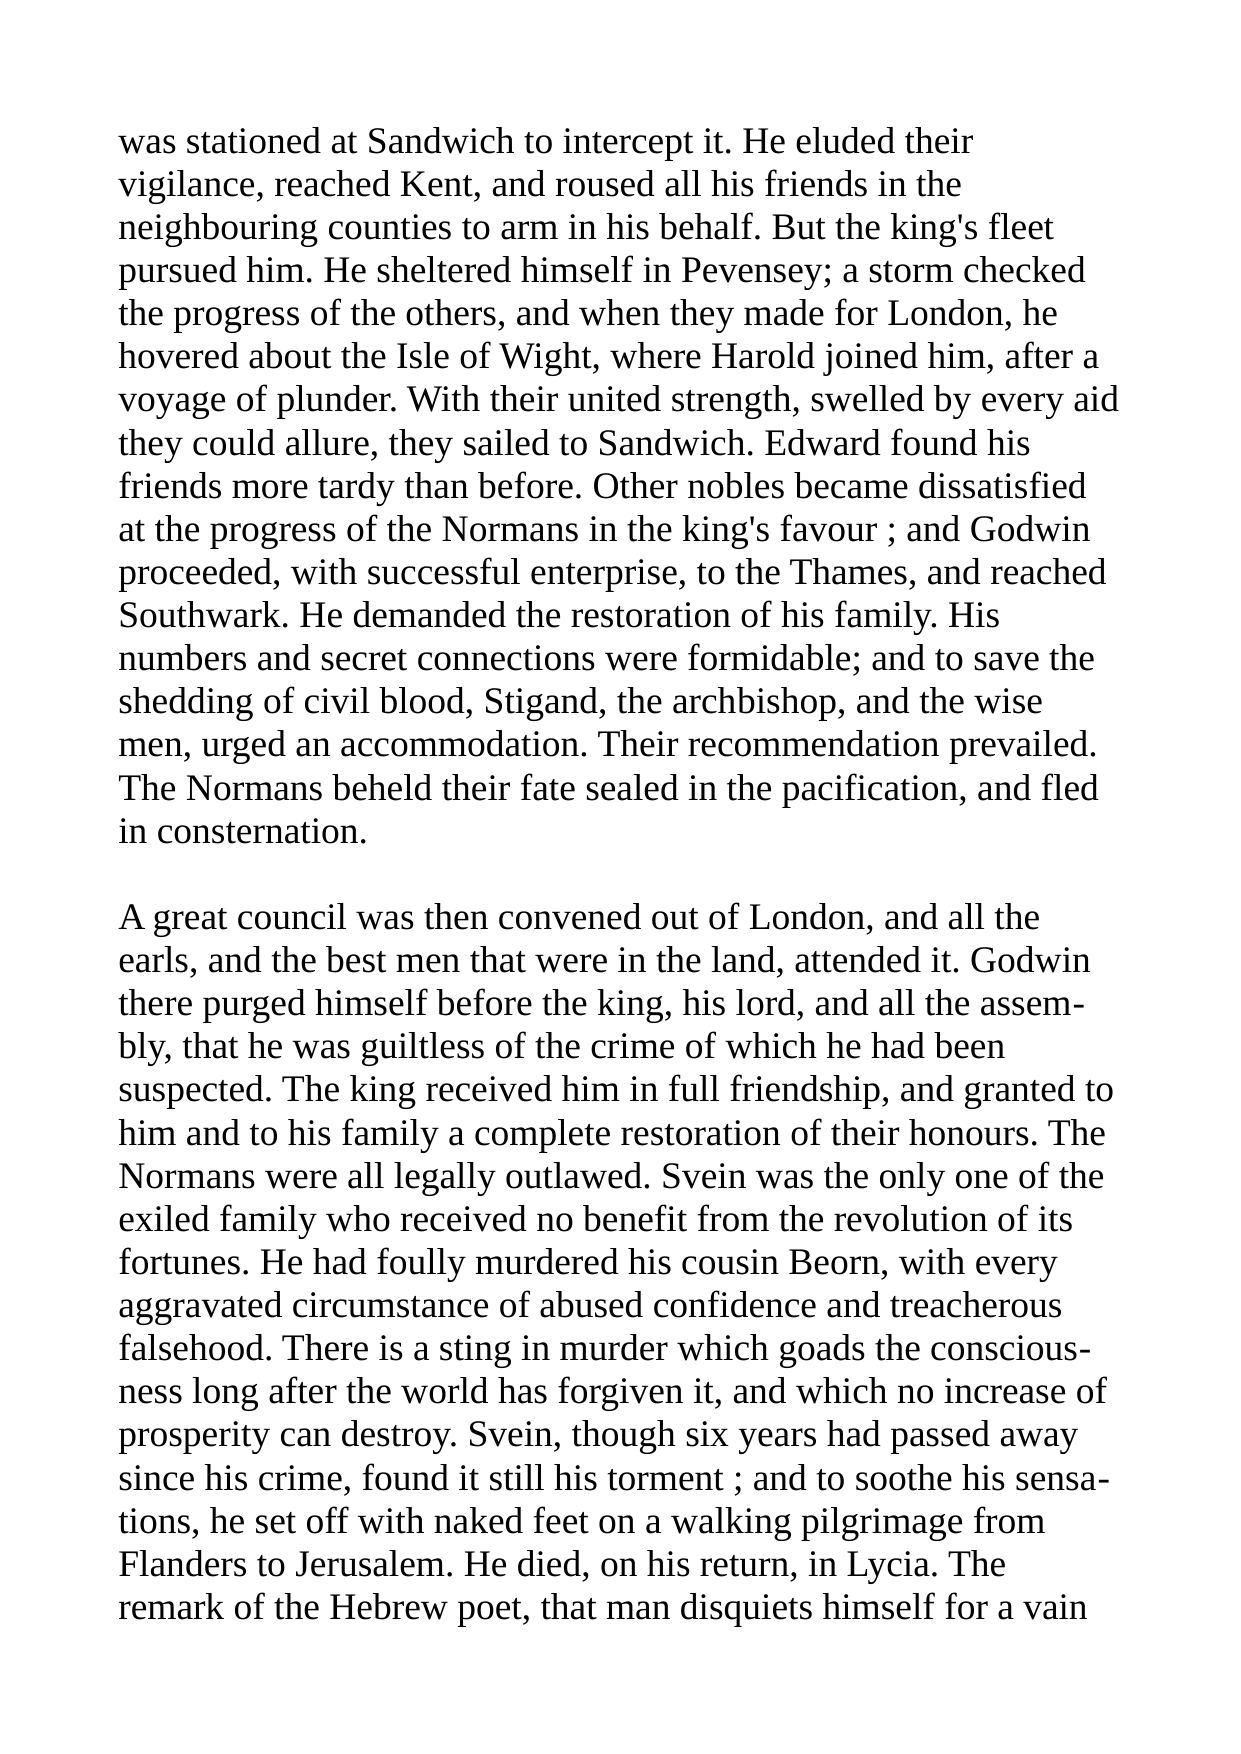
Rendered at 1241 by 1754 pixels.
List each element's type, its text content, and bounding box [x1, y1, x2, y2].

text was stationed at Sandwich to intercept it. He eluded their vigilance, reached Kent, and roused all his friends in the neighbouring counties to arm in his behalf. But the king's fleet pursued him. He sheltered himself in Pevensey; a storm checked the progress of the others, and when they made for London, he hovered about the Isle of Wight, where Harold joined him, after a voyage of plunder. With their united strength, swelled by every aid they could allure, they sailed to Sandwich. Edward found his friends more tardy than before. Other nobles became dissatisfied at the progress of the Normans in the king's favour ; and Godwin proceeded, with successful enterprise, to the Thames, and reached Southwark. He demanded the restoration of his family. His numbers and secret connections were formidable; and to save the shedding of civil blood, Stigand, the arch­bishop, and the wise men, urged an accommodation. Their recommendation prevailed. The Normans beheld their fate sealed in the pacification, and fled in consternation. [118, 118, 1122, 851]
text A great council was then convened out of London, and all the earls, and the best men that were in the land, attended it. Godwin there purged himself before the king, his lord, and all the assem­bly, that he was guiltless of the crime of which he had been suspected. The king received him in full friendship, and granted to him and to his family a complete restoration of their honours. The Normans were all legally outlawed. Svein was the only one of the exiled family who received no benefit from the revolution of its fortunes. He had foully murdered his cousin Beorn, with every aggravated circumstance of abused confidence and treacherous falsehood. There is a sting in murder which goads the conscious­ness long after the world has forgiven it, and which no increase of prosperity can destroy. Svein, though six years had passed away since his crime, found it still his torment ; and to soothe his sensa­tions, he set off with naked feet on a walking pilgrimage from Flan­ders to Jerusalem. He died, on his return, in Lycia. The remark of the Hebrew poet, that man disquiets himself for a vain [118, 894, 1122, 1627]
